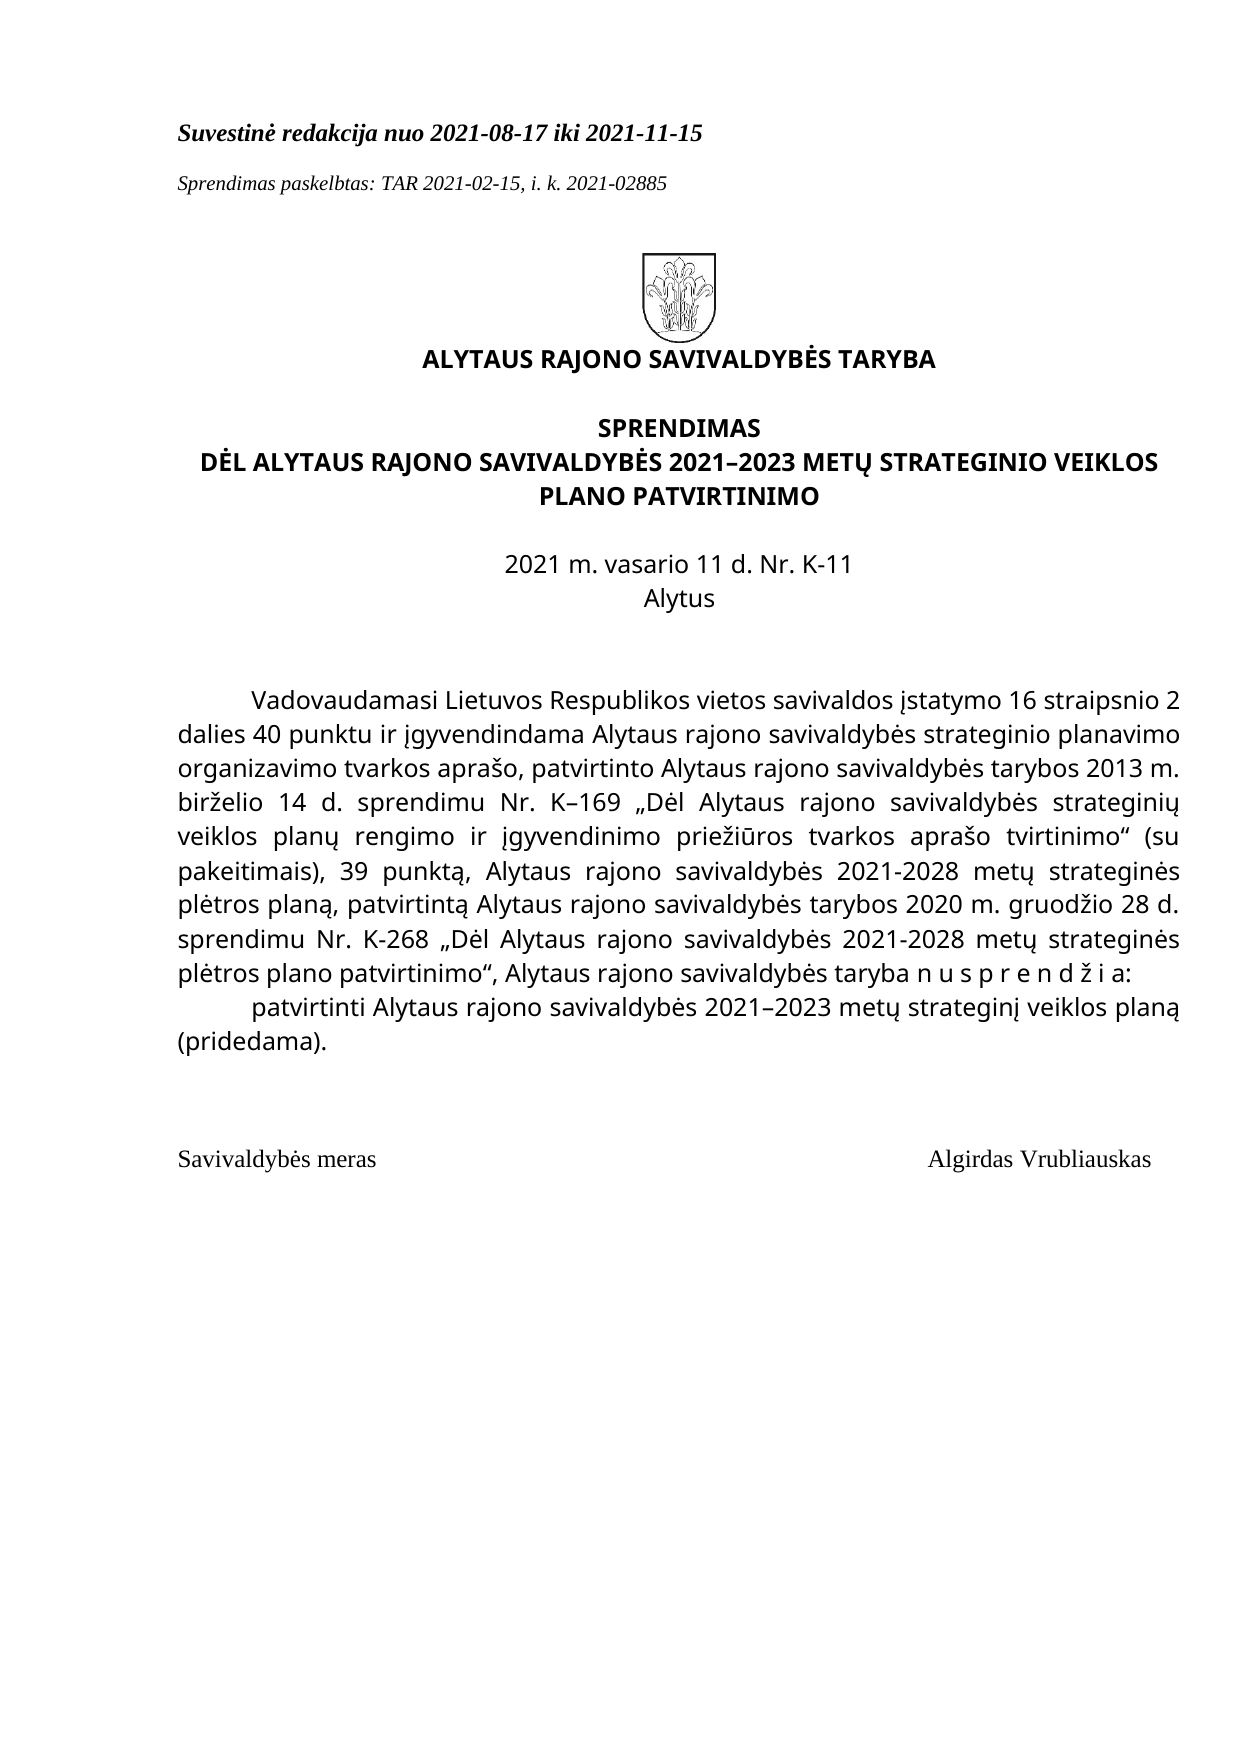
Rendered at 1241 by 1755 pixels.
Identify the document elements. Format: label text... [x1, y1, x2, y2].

text Alytus [177, 581, 1181, 615]
text DĖL ALYTAUS RAJONO SAVIVALDYBĖS 2021–2023 METŲ STRATEGINIO VEIKLOS PLANO PATVIRTINIMO [177, 444, 1181, 512]
text Savivaldybės meras Algirdas Vrubliauskas [177, 1144, 1181, 1172]
text ALYTAUS RAJONO SAVIVALDYBĖS TARYBA [177, 342, 1181, 376]
text patvirtinti Alytaus rajono savivaldybės 2021–2023 metų strateginį veiklos planą (pridedama). [177, 989, 1181, 1057]
text Vadovaudamasi Lietuvos Respublikos vietos savivaldos įstatymo 16 straipsnio 2 dalies 40 punktu ir įgyvendindama Alytaus rajono savivaldybės strateginio planavimo organizavimo tvarkos aprašo, patvirtinto Alytaus rajono savivaldybės tarybos 2013 m. birželio 14 d. sprendimu Nr. K–169 „Dėl Alytaus rajono savivaldybės strateginių veiklos planų rengimo ir įgyvendinimo priežiūros tvarkos aprašo tvirtinimo“ (su pakeitimais), 39 punktą, Alytaus rajono savivaldybės 2021-2028 metų strateginės plėtros planą, patvirtintą Alytaus rajono savivaldybės tarybos 2020 m. gruodžio 28 d. sprendimu Nr. K-268 „Dėl Alytaus rajono savivaldybės 2021-2028 metų strateginės plėtros plano patvirtinimo“, Alytaus rajono savivaldybės taryba nusprendžia: [177, 683, 1181, 989]
text SPRENDIMAS [177, 410, 1181, 444]
text Sprendimas paskelbtas: TAR 2021-02-15, i. k. 2021-02885 [177, 171, 1181, 195]
text 2021 m. vasario 11 d. Nr. K-11 [177, 547, 1181, 581]
text Suvestinė redakcija nuo 2021-08-17 iki 2021-11-15 [177, 118, 1181, 147]
